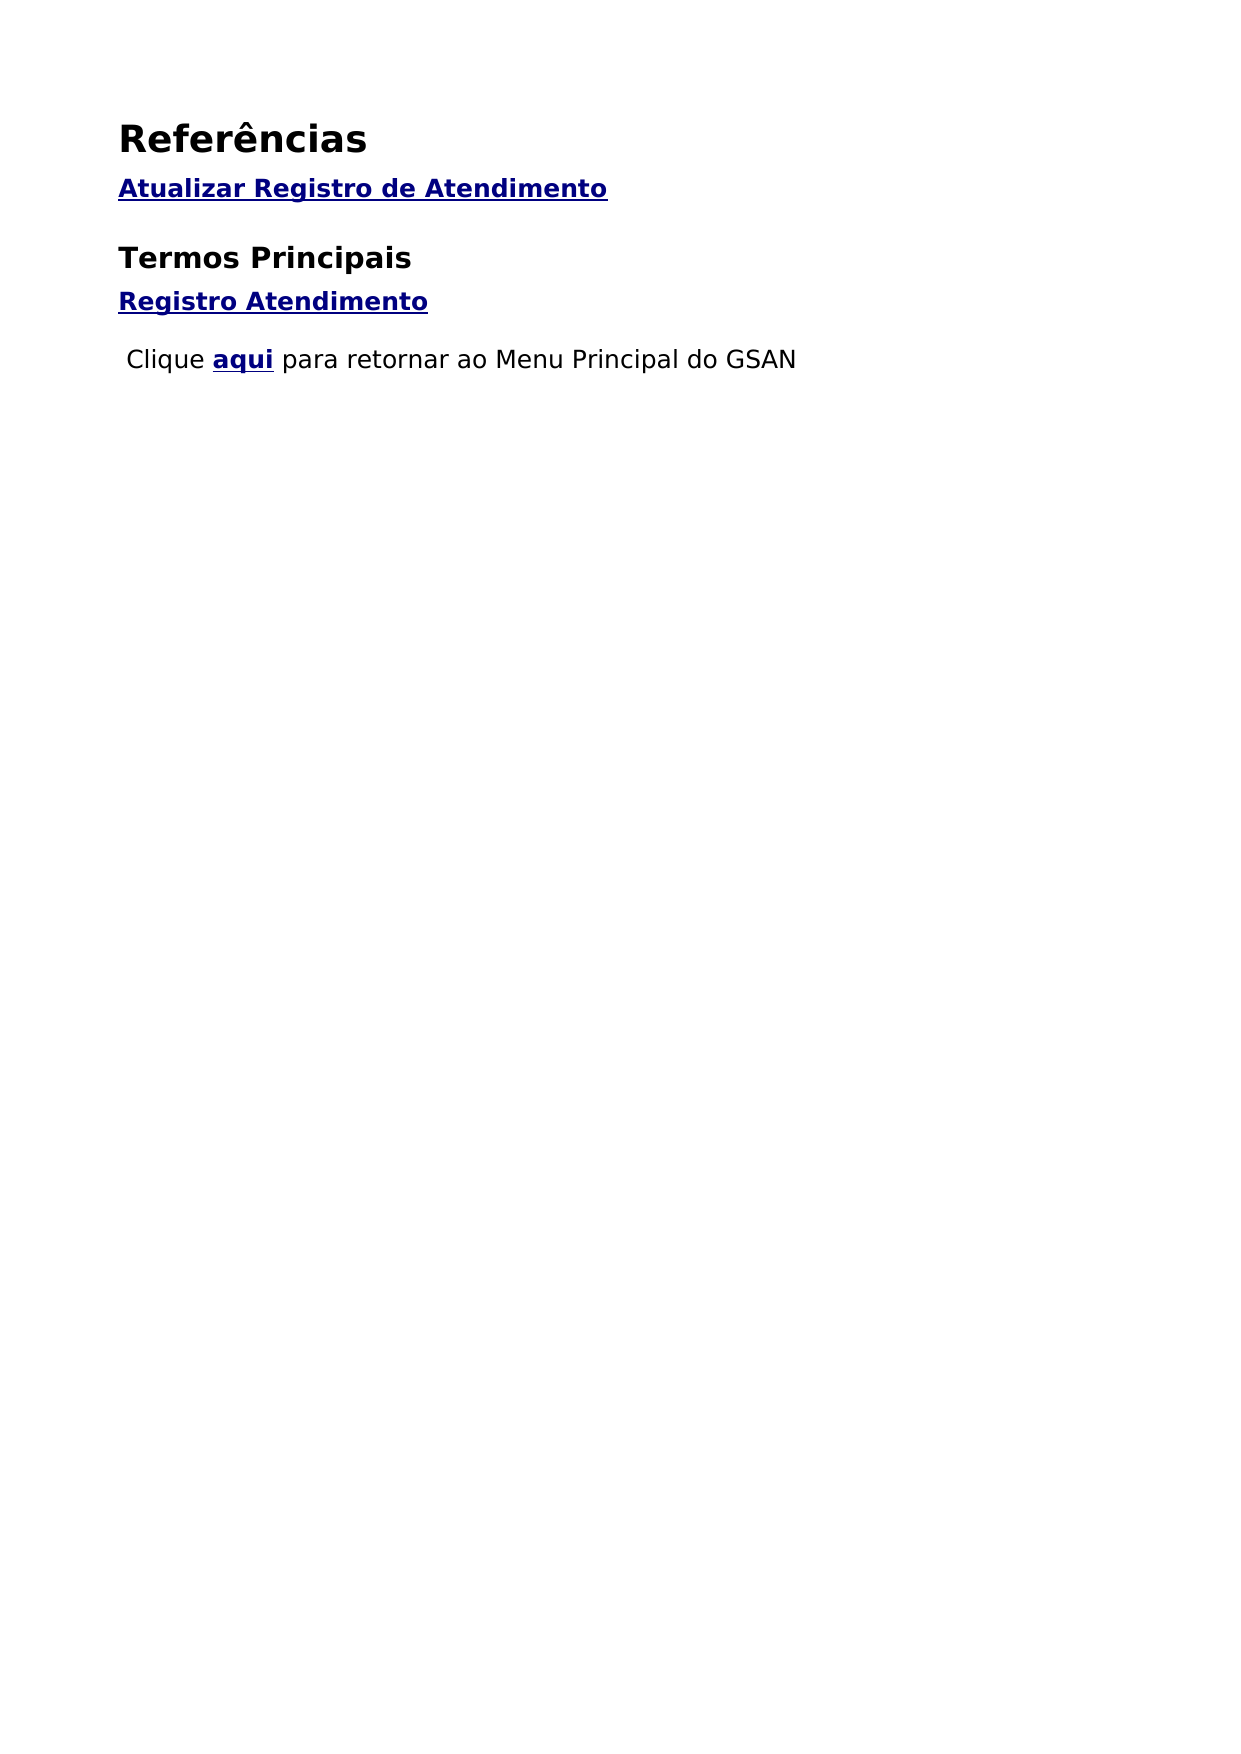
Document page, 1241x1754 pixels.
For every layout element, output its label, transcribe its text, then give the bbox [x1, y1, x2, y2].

subtitle Referências [118, 118, 1122, 162]
subtitle Termos Principais [118, 241, 1122, 275]
text Atualizar Registro de Atendimento [118, 174, 1122, 203]
text Registro Atendimento Clique aqui para retornar ao Menu Principal do GSAN [118, 287, 1122, 375]
